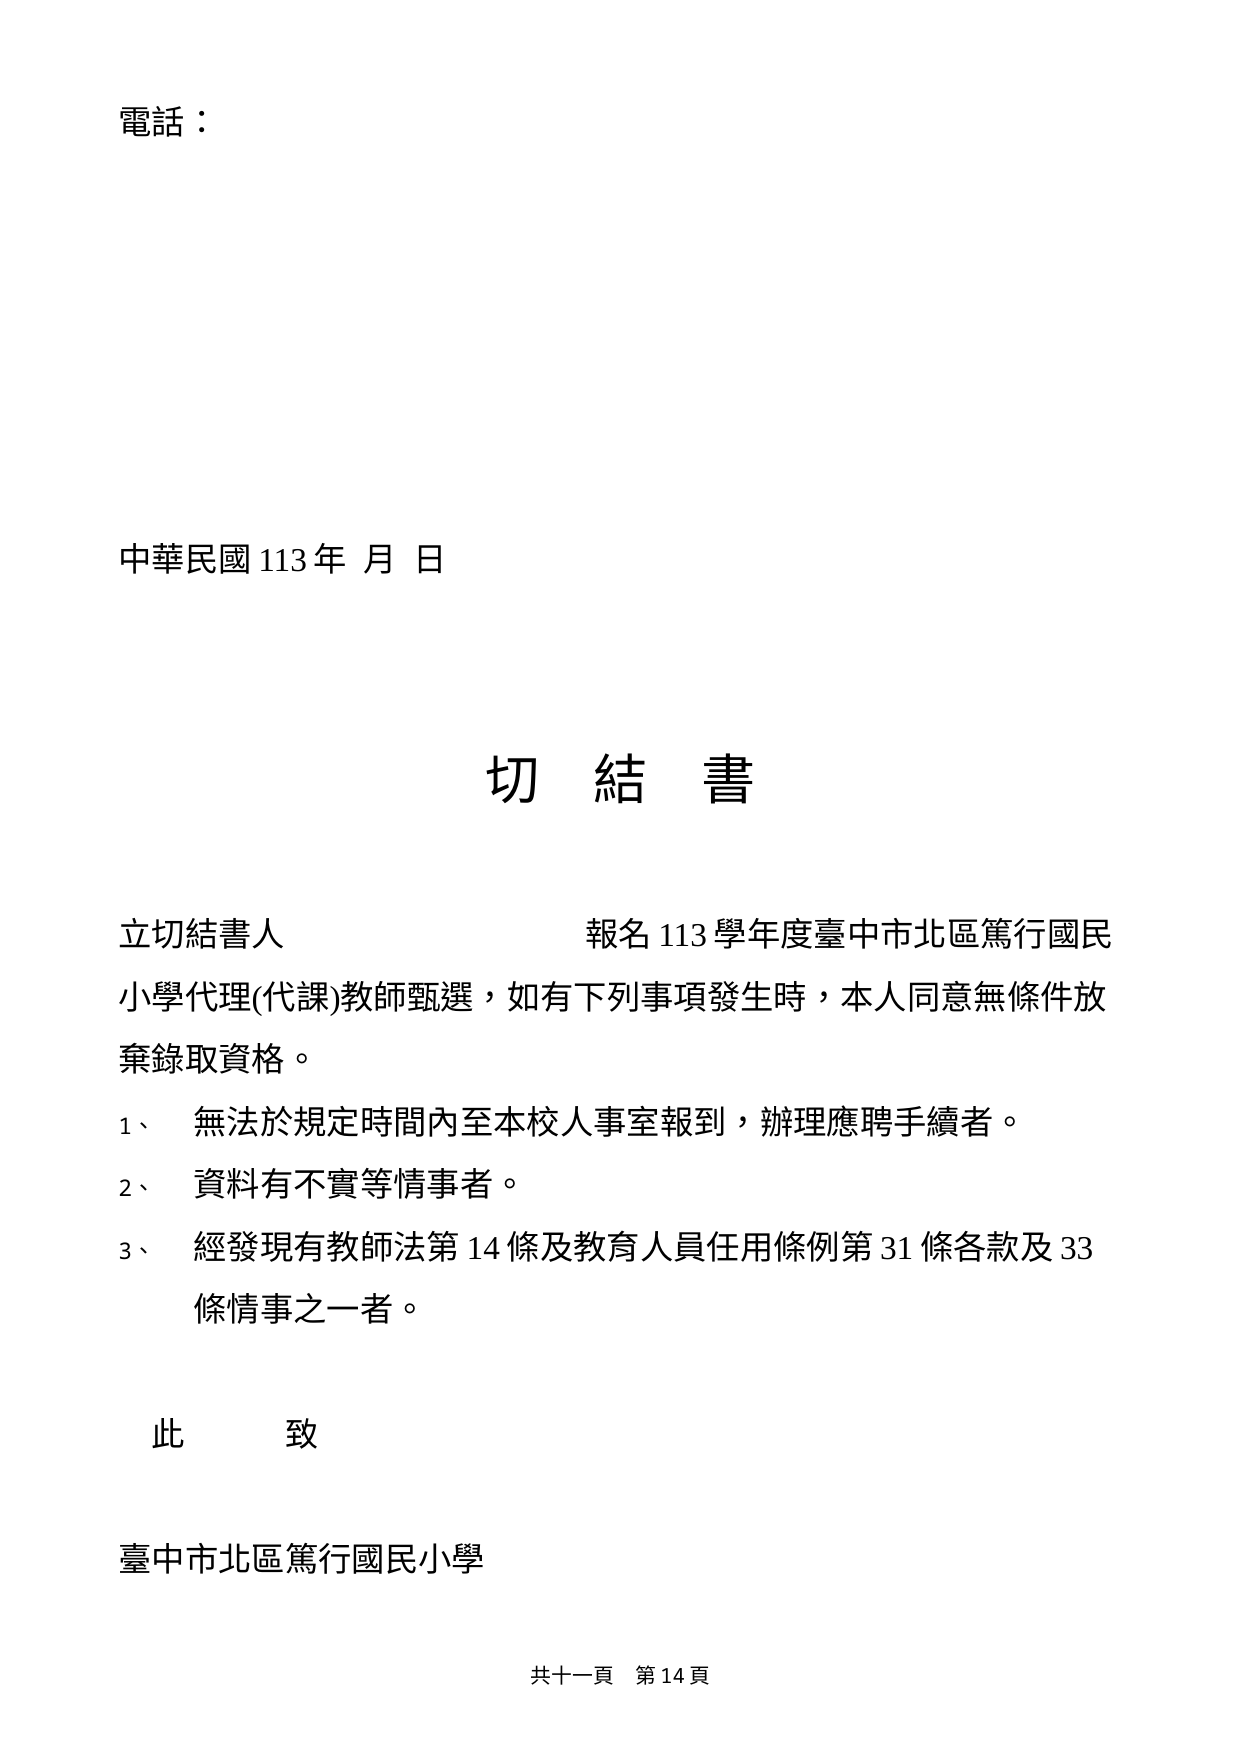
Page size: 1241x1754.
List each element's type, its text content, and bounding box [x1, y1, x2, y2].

list 經發現有教師法第14條及教育人員任用條例第31條各款及33條情事之一者。 [118, 1203, 1122, 1328]
text 中華民國113年 月 日 [118, 516, 1122, 578]
text 臺中市北區篤行國民小學 [118, 1516, 1122, 1578]
text 電話： [118, 78, 1122, 141]
text 此 致 [118, 1391, 1122, 1453]
list 無法於規定時間內至本校人事室報到，辦理應聘手續者。 [118, 1078, 1122, 1141]
text 切 結 書 [118, 703, 1122, 828]
text 立切結書人 報名113學年度臺中市北區篤行國民小學代理(代課)教師甄選，如有下列事項發生時，本人同意無條件放棄錄取資格。 [118, 891, 1122, 1078]
list 資料有不實等情事者。 [118, 1141, 1122, 1203]
